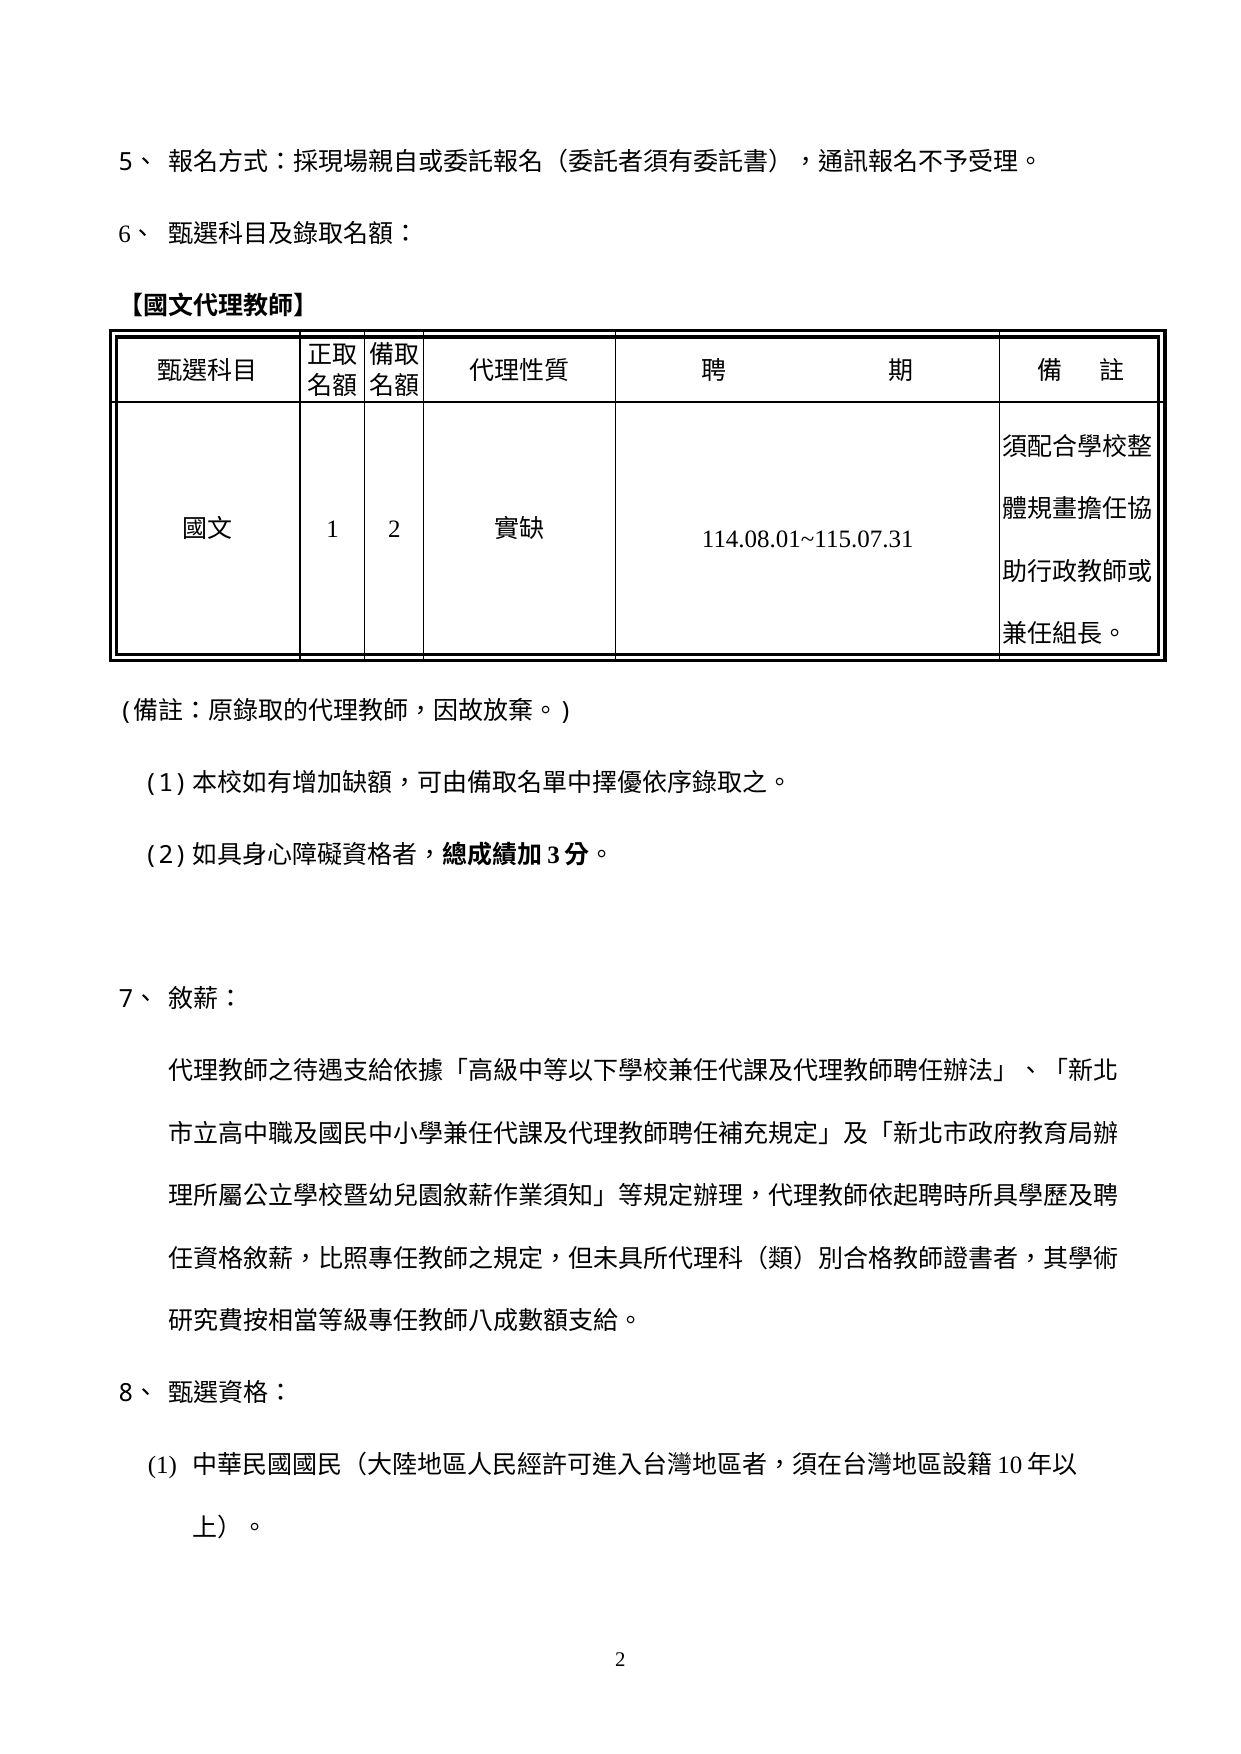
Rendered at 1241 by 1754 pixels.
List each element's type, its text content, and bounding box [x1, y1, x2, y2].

text (備註：原錄取的代理教師，因故放棄。) [118, 667, 1122, 729]
text 代理教師之待遇支給依據「高級中等以下學校兼任代課及代理教師聘任辦法」、「新北市立高中職及國民中小學兼任代課及代理教師聘任補充規定」及「新北市政府教育局辦理所屬公立學校暨幼兒園敘薪作業須知」等規定辦理，代理教師依起聘時所具學歷及聘任資格敘薪，比照專任教師之規定，但未具所代理科（類）別合格教師證書者，其學術研究費按相當等級專任教師八成數額支給。 [168, 1027, 1122, 1340]
table_header 聘 期 [616, 339, 999, 401]
table_cell 114.08.01~115.07.31 [616, 403, 999, 653]
table_header 代理性質 [424, 339, 615, 401]
table_cell 1 [301, 403, 364, 653]
table_cell 須配合學校整體規畫擔任協助行政教師或兼任組長。 [1000, 403, 1157, 653]
list 報名方式：採現場親自或委託報名（委託者須有委託書），通訊報名不予受理。 [118, 118, 1122, 180]
table_cell 2 [365, 403, 423, 653]
table_header 正取名額 [301, 339, 364, 401]
list 甄選資格： [118, 1349, 1122, 1412]
table_header 備取 名額 [365, 339, 423, 401]
list 甄選科目及錄取名額： [118, 190, 1122, 252]
table_header 備 註 [1000, 332, 1162, 401]
table_cell 實缺 [424, 403, 615, 653]
text 【國文代理教師】 [118, 262, 1122, 324]
table_header 甄選科目 [114, 332, 299, 401]
list 如具身心障礙資格者，總成績加3分。 [143, 811, 1122, 873]
list 敘薪： [118, 955, 1122, 1018]
list 本校如有增加缺額，可由備取名單中擇優依序錄取之。 [143, 739, 1122, 801]
table_cell 國文 [118, 403, 299, 653]
list 中華民國國民（大陸地區人民經許可進入台灣地區者，須在台灣地區設籍10年以上）。 [148, 1421, 1122, 1546]
